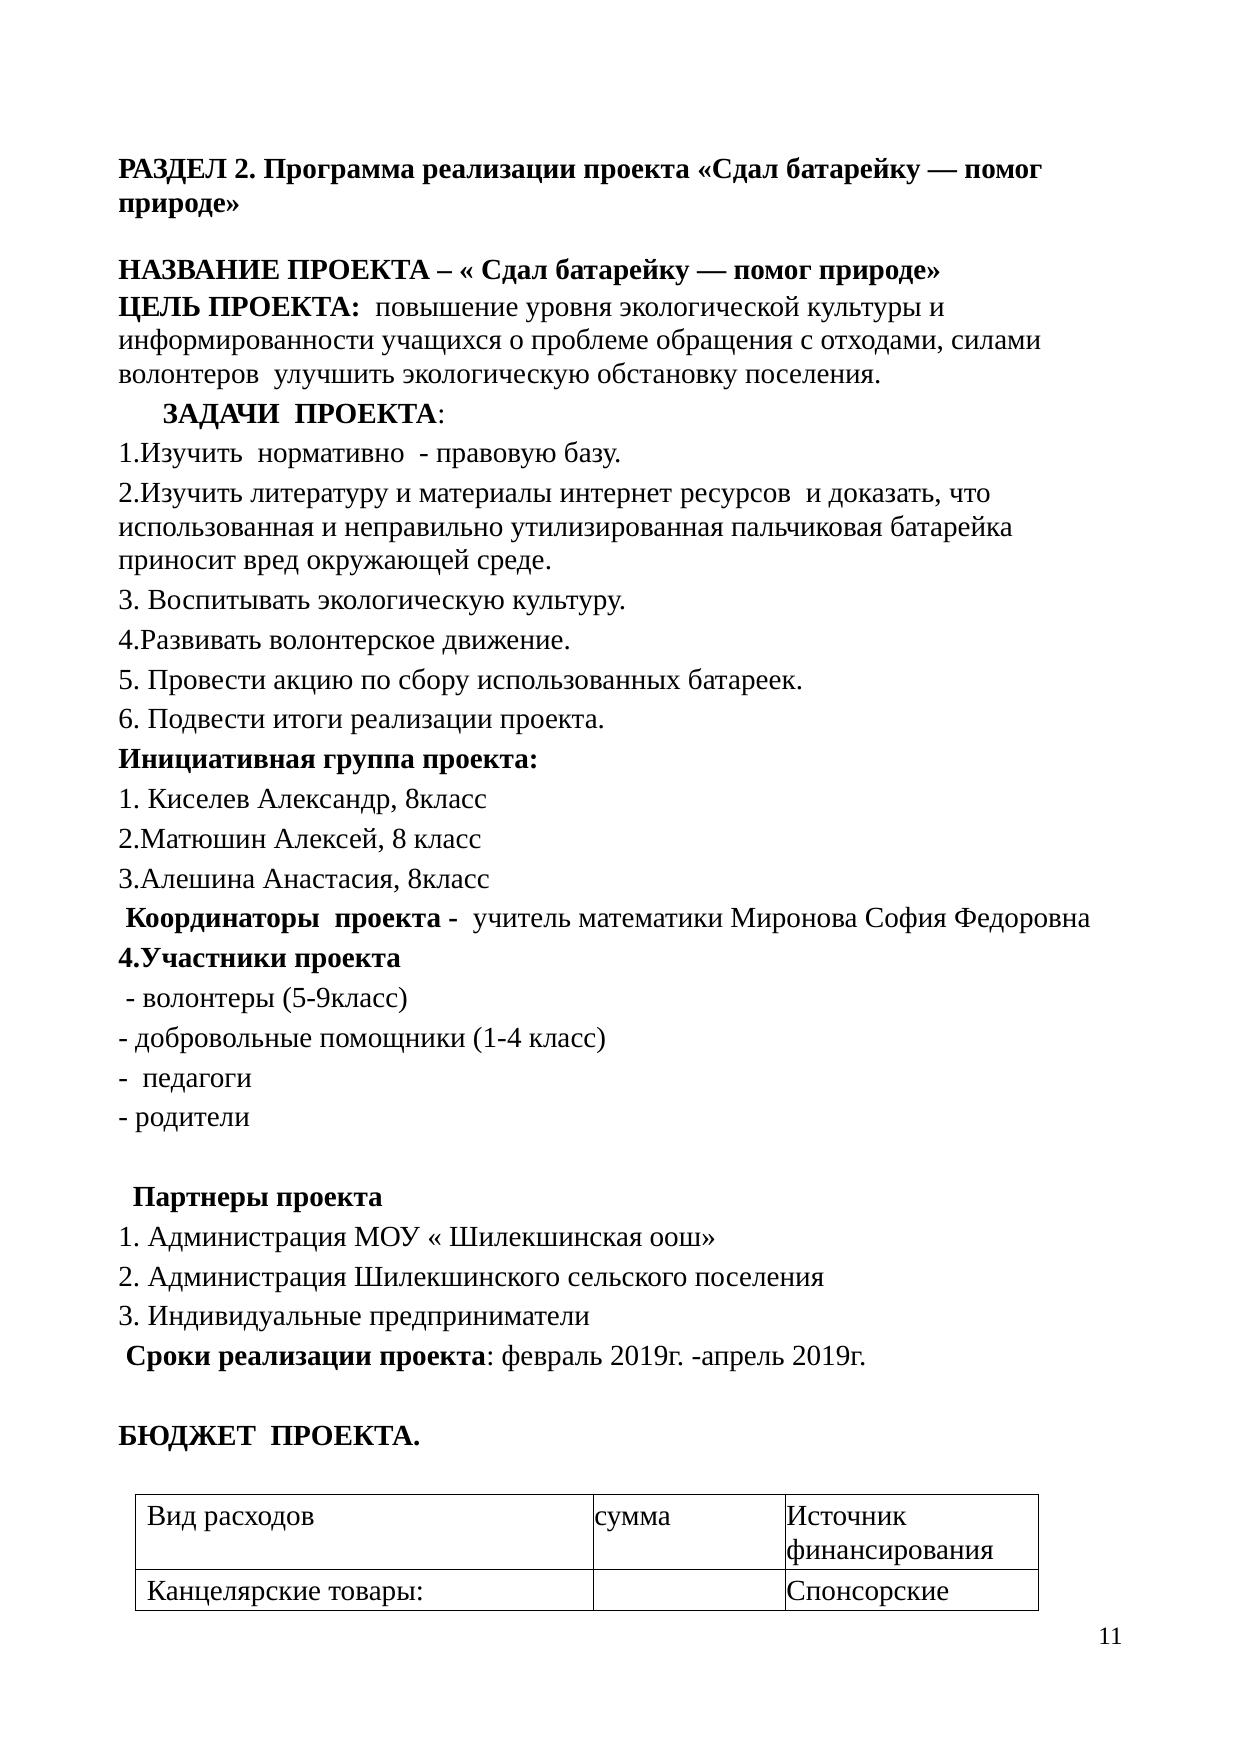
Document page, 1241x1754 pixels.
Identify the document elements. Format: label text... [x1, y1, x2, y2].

text 2.Изучить литературу и материалы интернет ресурсов и доказать, что использованная и неправильно утилизированная пальчиковая батарейка приносит вред окружающей среде. [118, 475, 1122, 576]
text 2. Администрация Шилекшинского сельского поселения [118, 1259, 1122, 1292]
table_header Вид расходов [136, 1495, 593, 1569]
text Партнеры проекта [118, 1179, 1122, 1213]
text Координаторы проекта - учитель математики Миронова София Федоровна [118, 901, 1122, 934]
text 1.Изучить нормативно - правовую базу. [118, 436, 1122, 469]
list Участники проекта [118, 940, 1122, 974]
text Сроки реализации проекта: февраль 2019г. -апрель 2019г. [118, 1338, 1122, 1372]
table_header Источник финансирования [786, 1495, 1038, 1569]
text - педагоги [118, 1060, 1122, 1093]
text - волонтеры (5-9класс) [118, 980, 1122, 1014]
text НАЗВАНИЕ ПРОЕКТА – « Сдал батарейку — помог природе» [118, 252, 1122, 286]
table_header сумма [594, 1495, 785, 1569]
text Инициативная группа проекта: [118, 741, 1122, 775]
text БЮДЖЕТ ПРОЕКТА. [118, 1418, 1122, 1451]
text ЦЕЛЬ ПРОЕКТА: повышение уровня экологической культуры и информированности учащихся о проблеме обращения с отходами, силами волонтеров улучшить экологическую обстановку поселения. [118, 289, 1122, 389]
table_cell Спонсорские [786, 1570, 1038, 1609]
text 6. Подвести итоги реализации проекта. [118, 702, 1122, 735]
text 3. Воспитывать экологическую культуру. [118, 582, 1122, 616]
text ЗАДАЧИ ПРОЕКТА: [118, 396, 1122, 429]
text 3. Индивидуальные предприниматели [118, 1298, 1122, 1332]
text - родители [118, 1099, 1122, 1133]
text РАЗДЕЛ 2. Программа реализации проекта «Сдал батарейку — помог природе» [118, 152, 1122, 219]
list Алешина Анастасия, 8класс [118, 861, 1122, 894]
text 1. Администрация МОУ « Шилекшинская оош» [118, 1219, 1122, 1252]
text 4.Развивать волонтерское движение. [118, 622, 1122, 656]
table_cell [594, 1570, 785, 1609]
list Матюшин Алексей, 8 класс [118, 821, 1122, 854]
list Киселев Александр, 8класс [118, 781, 1122, 815]
table_cell Канцелярские товары: [136, 1570, 593, 1609]
text 5. Провести акцию по сбору использованных батареек. [118, 662, 1122, 695]
text - добровольные помощники (1-4 класс) [118, 1020, 1122, 1053]
